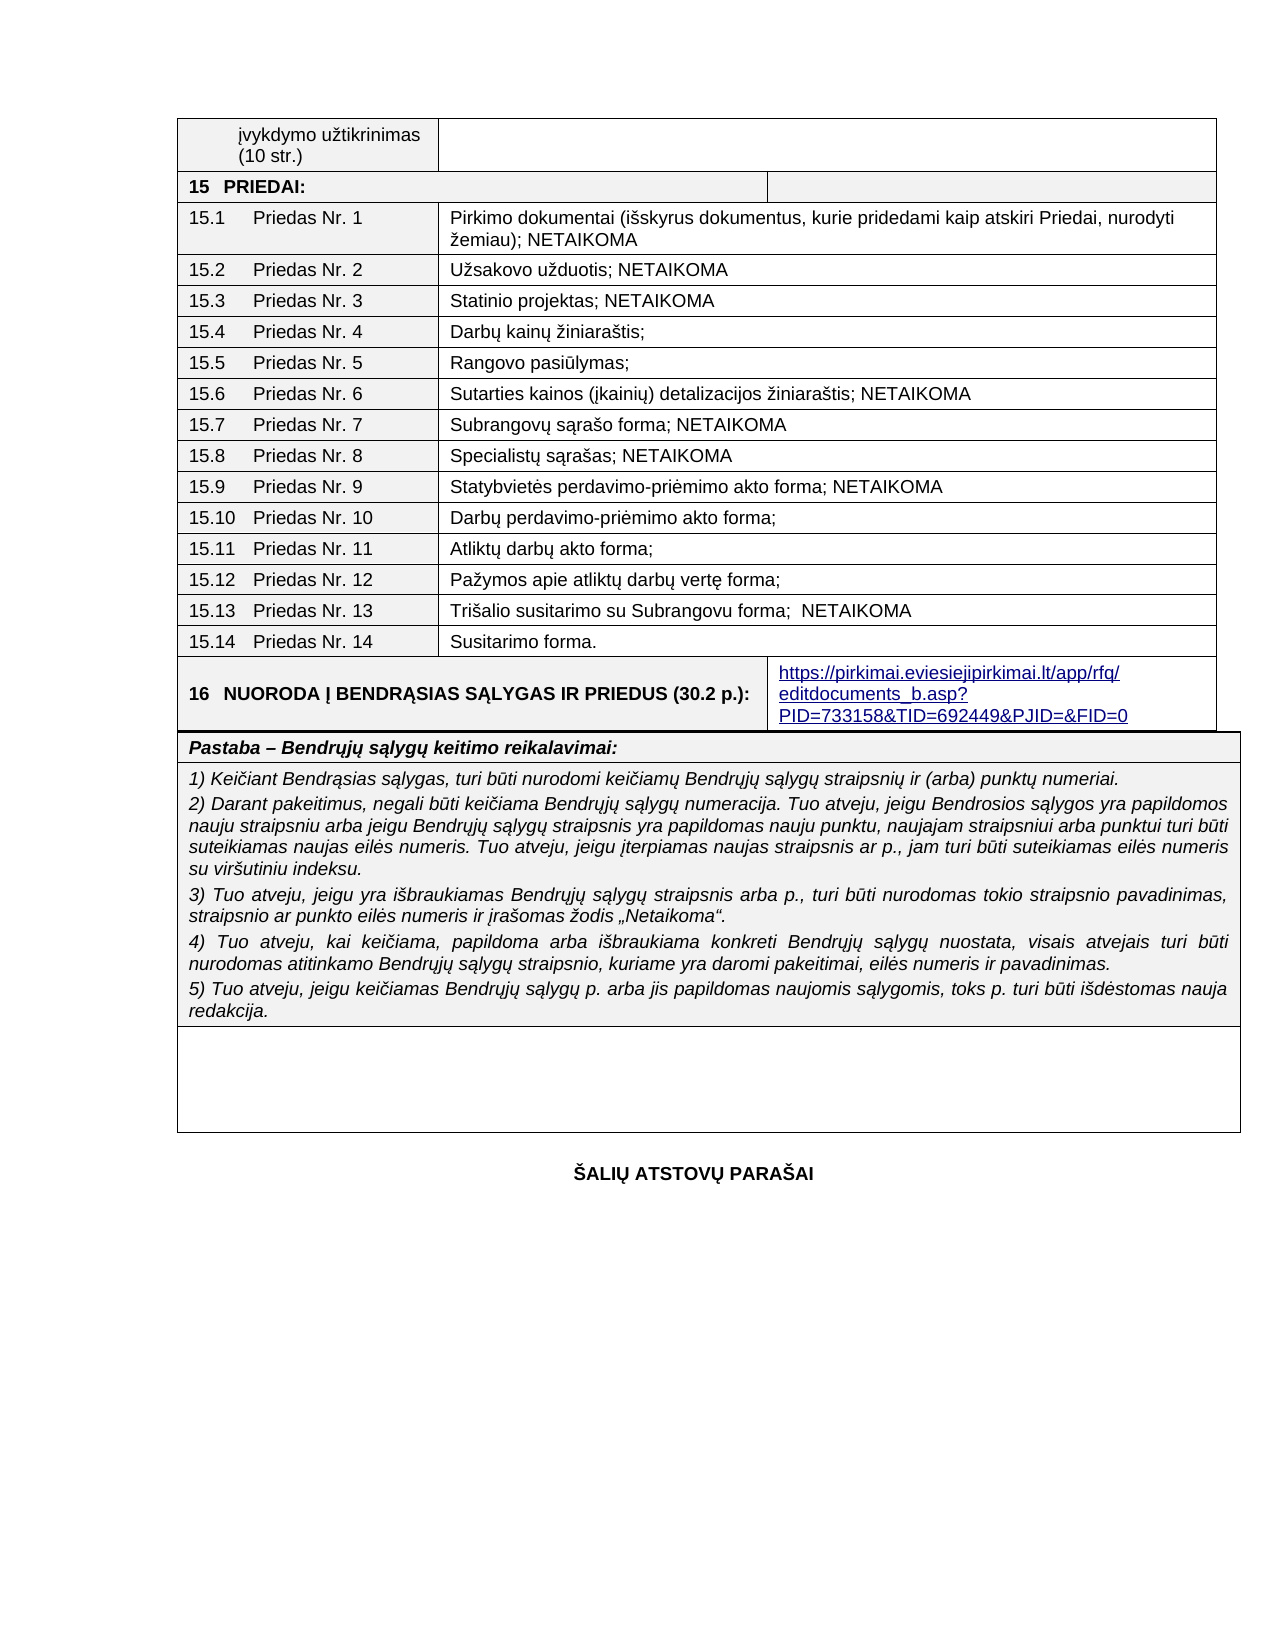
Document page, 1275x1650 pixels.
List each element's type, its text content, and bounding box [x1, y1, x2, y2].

table_cell Susitarimo forma. [439, 626, 1216, 656]
table_cell [266, 1027, 1240, 1061]
table_header Pastaba – Bendrųjų sąlygų keitimo reikalavimai: [178, 733, 1240, 762]
table_cell Darbų kainų žiniaraštis; [439, 317, 1216, 347]
table_cell [178, 1027, 266, 1061]
table_cell Priedas Nr. 13 [178, 595, 438, 625]
table_cell Specialistų sąrašas; NETAIKOMA [439, 441, 1216, 471]
table_cell [266, 1061, 1240, 1096]
table_cell Rangovo pasiūlymas; [439, 348, 1216, 378]
table_cell Priedas Nr. 4 [178, 317, 438, 347]
table_cell Priedas Nr. 7 [178, 410, 438, 440]
table_cell [266, 1096, 1240, 1132]
table_cell Priedas Nr. 14 [178, 626, 438, 656]
table_cell [178, 1096, 266, 1132]
table_cell Pirkimo dokumentai (išskyrus dokumentus, kurie pridedami kaip atskiri Priedai, nurodyti žemiau); NETAIKOMA [439, 203, 1216, 254]
table_cell Priedas Nr. 2 [178, 255, 438, 285]
table_cell 1) Keičiant Bendrąsias sąlygas, turi būti nurodomi keičiamų Bendrųjų sąlygų straipsnių ir (arba) punktų numeriai. 2) Darant pakeitimus, negali būti keičiama Bendrųjų sąlygų numeracija. Tuo atveju, jeigu Bendrosios sąlygos yra papildomos nauju straipsniu arba jeigu Bendrųjų sąlygų straipsnis yra papildomas nauju punktu, naujajam straipsniui arba punktui turi būti suteikiamas naujas eilės numeris. Tuo atveju, jeigu įterpiamas naujas straipsnis ar p., jam turi būti suteikiamas eilės numeris su viršutiniu indeksu. 3) Tuo atveju, jeigu yra išbraukiamas Bendrųjų sąlygų straipsnis arba p., turi būti nurodomas tokio straipsnio pavadinimas, straipsnio ar punkto eilės numeris ir įrašomas žodis „Netaikoma“. 4) Tuo atveju, kai keičiama, papildoma arba išbraukiama konkreti Bendrųjų sąlygų nuostata, visais atvejais turi būti nurodomas atitinkamo Bendrųjų sąlygų straipsnio, kuriame yra daromi pakeitimai, eilės numeris ir pavadinimas. 5) Tuo atveju, jeigu keičiamas Bendrųjų sąlygų p. arba jis papildomas naujomis sąlygomis, toks p. turi būti išdėstomas nauja redakcija. [178, 763, 1240, 1026]
text Šalių atstovų parašai [177, 1163, 1210, 1184]
table_cell Sutarties kainos (įkainių) detalizacijos žiniaraštis; NETAIKOMA [439, 379, 1216, 409]
table_cell NUORODA Į BENDRĄSIAS SĄLYGAS IR PRIEDUS (30.2 p.): [178, 657, 767, 730]
table_cell Priedas Nr. 12 [178, 565, 438, 594]
table_cell Priedas Nr. 11 [178, 534, 438, 563]
table_cell Darbų perdavimo-priėmimo akto forma; [439, 503, 1216, 532]
table_cell Subrangovų sąrašo forma; NETAIKOMA [439, 410, 1216, 440]
table_cell Priedas Nr. 10 [178, 503, 438, 532]
table_cell Užsakovo užduotis; NETAIKOMA [439, 255, 1216, 285]
table_cell Priedas Nr. 8 [178, 441, 438, 471]
table_cell Atliktų darbų akto forma; [439, 534, 1216, 563]
table_cell Statybvietės perdavimo-priėmimo akto forma; NETAIKOMA [439, 472, 1216, 502]
table_cell PRIEDAI: [178, 172, 767, 202]
table_cell Pažymos apie atliktų darbų vertę forma; [439, 565, 1216, 594]
table_cell Priedas Nr. 5 [178, 348, 438, 378]
table_cell įvykdymo užtikrinimas (10 str.) [178, 119, 438, 171]
table_cell Priedas Nr. 3 [178, 286, 438, 316]
table_cell [439, 119, 1216, 171]
table_cell https://pirkimai.eviesiejipirkimai.lt/app/rfq/editdocuments_b.asp?PID=733158&TID=692449&PJID=&FID=0 [768, 657, 1216, 730]
table_cell Statinio projektas; NETAIKOMA [439, 286, 1216, 316]
table_cell [768, 172, 1216, 202]
table_cell Priedas Nr. 1 [178, 203, 438, 254]
table_cell Trišalio susitarimo su Subrangovu forma; NETAIKOMA [439, 595, 1216, 625]
table_cell Priedas Nr. 9 [178, 472, 438, 502]
table_cell Priedas Nr. 6 [178, 379, 438, 409]
table_cell [178, 1061, 266, 1096]
